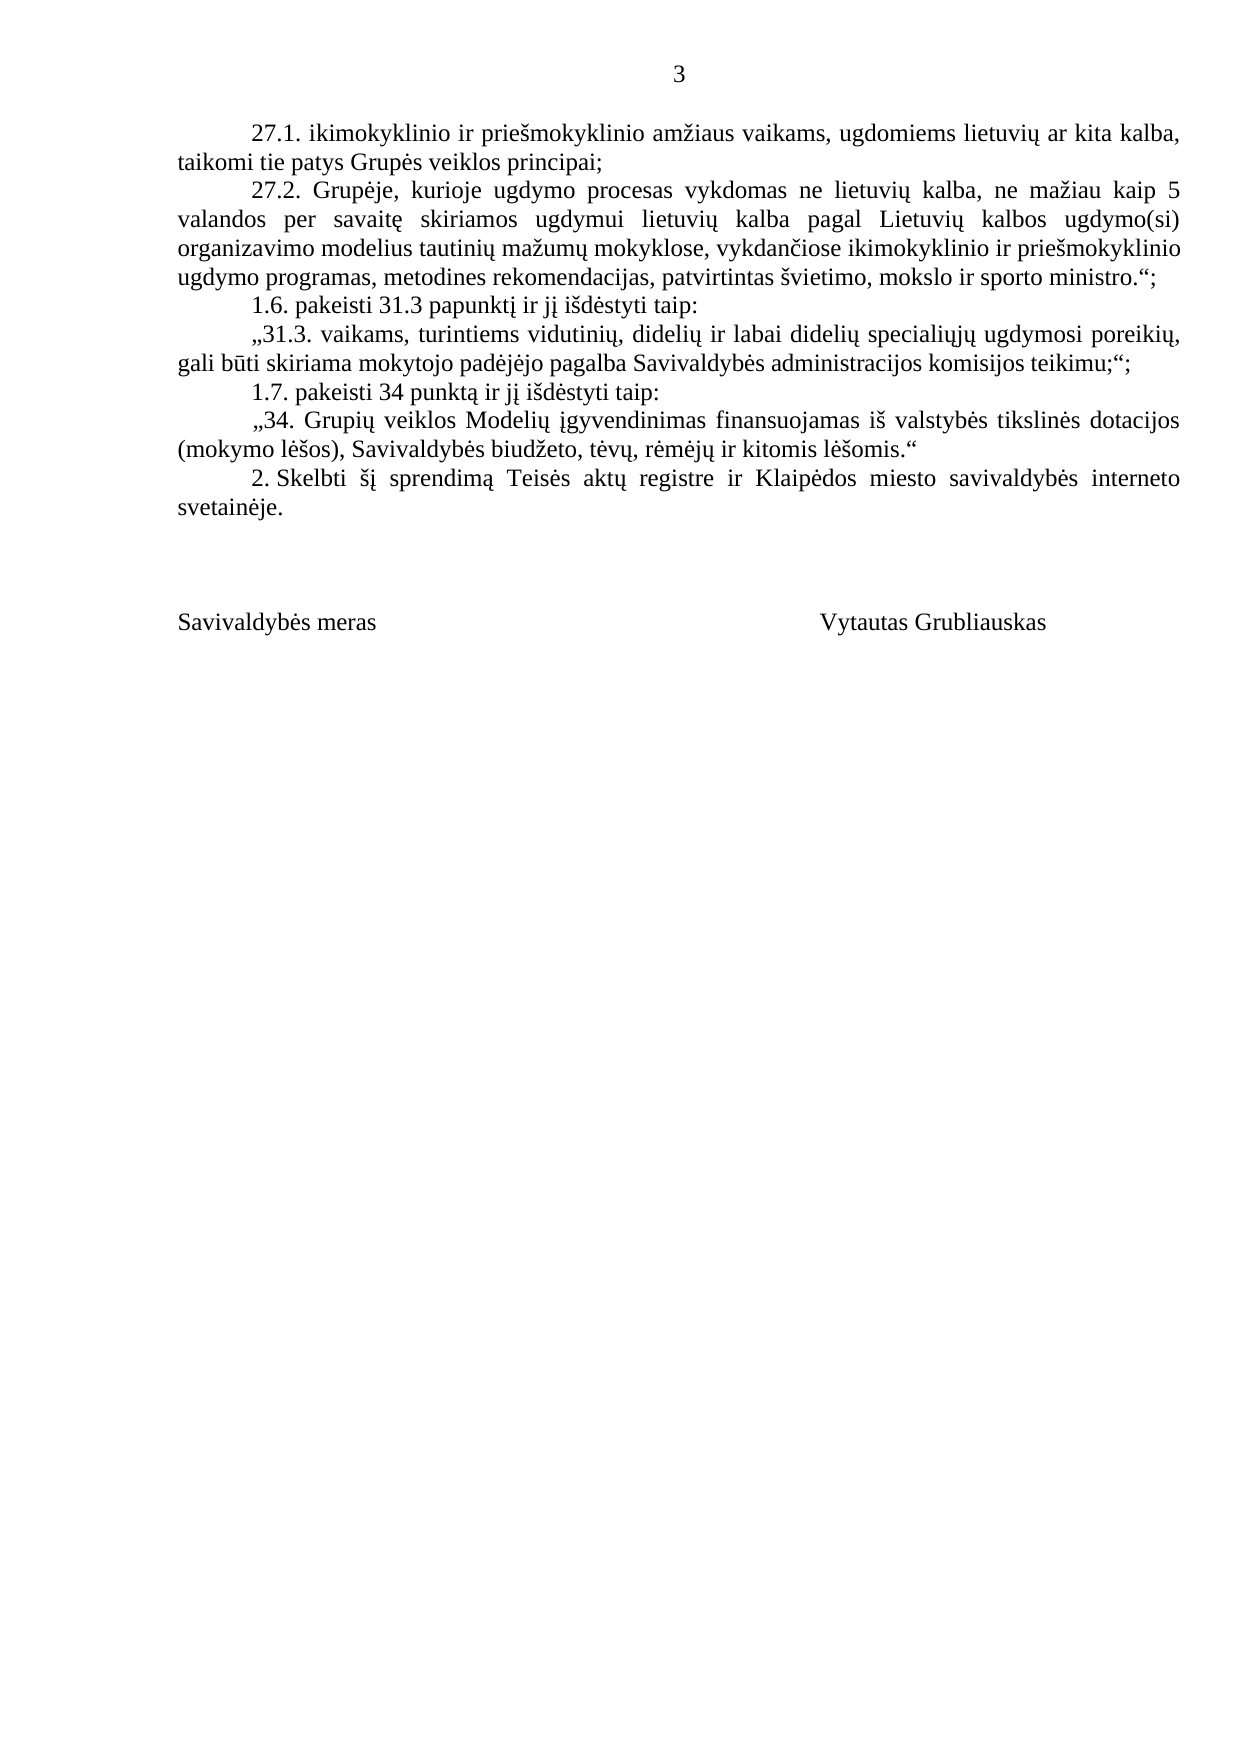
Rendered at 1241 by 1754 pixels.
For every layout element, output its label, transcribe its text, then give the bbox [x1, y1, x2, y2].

text Savivaldybės meras Vytautas Grubliauskas [177, 607, 1181, 636]
text 1.6. pakeisti 31.3 papunktį ir jį išdėstyti taip: [251, 291, 1181, 319]
text 1.7. pakeisti 34 punktą ir jį išdėstyti taip: [251, 377, 1181, 406]
text 27.2. Grupėje, kurioje ugdymo procesas vykdomas ne lietuvių kalba, ne mažiau kaip 5 valandos per savaitę skiriamos ugdymui lietuvių kalba pagal Lietuvių kalbos ugdymo(si) organizavimo modelius tautinių mažumų mokyklose, vykdančiose ikimokyklinio ir priešmokyklinio ugdymo programas, metodines rekomendacijas, patvirtintas švietimo, mokslo ir sporto ministro.“; [177, 176, 1181, 291]
text 27.1. ikimokyklinio ir priešmokyklinio amžiaus vaikams, ugdomiems lietuvių ar kita kalba, taikomi tie patys Grupės veiklos principai; [177, 118, 1181, 176]
text 2. Skelbti šį sprendimą Teisės aktų registre ir Klaipėdos miesto savivaldybės interneto svetainėje. [177, 463, 1181, 521]
text „31.3. vaikams, turintiems vidutinių, didelių ir labai didelių specialiųjų ugdymosi poreikių, gali būti skiriama mokytojo padėjėjo pagalba Savivaldybės administracijos komisijos teikimu;“; [177, 319, 1181, 377]
text „34. Grupių veiklos Modelių įgyvendinimas finansuojamas iš valstybės tikslinės dotacijos (mokymo lėšos), Savivaldybės biudžeto, tėvų, rėmėjų ir kitomis lėšomis.“ [177, 406, 1181, 463]
